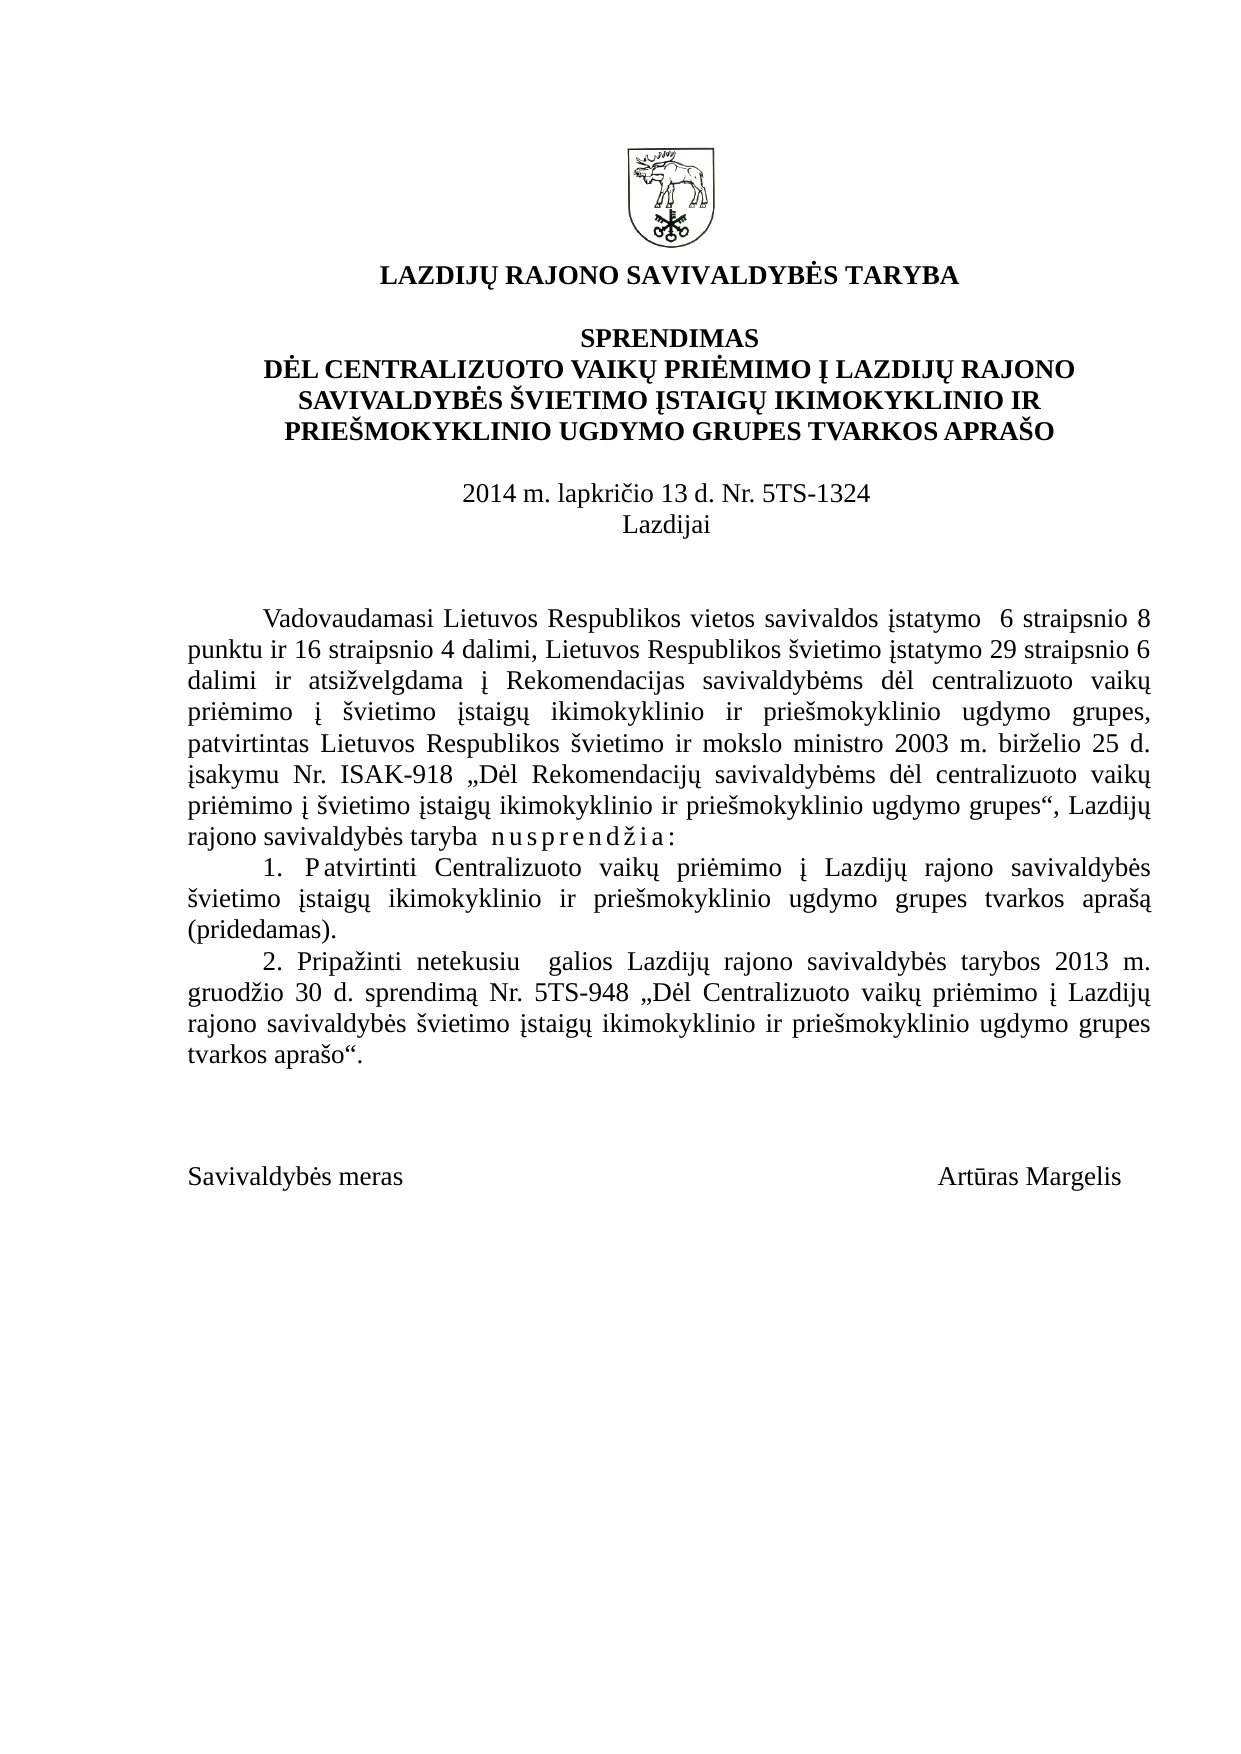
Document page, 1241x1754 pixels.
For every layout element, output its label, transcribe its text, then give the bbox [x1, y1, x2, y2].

text 1. Patvirtinti Centralizuoto vaikų priėmimo į Lazdijų rajono savivaldybės švietimo įstaigų ikimokyklinio ir priešmokyklinio ugdymo grupes tvarkos aprašą (pridedamas). [187, 851, 1152, 945]
text LAZDIJŲ RAJONO SAVIVALDYBĖS TARYBA [187, 259, 1152, 291]
text Lazdijai [187, 509, 1152, 540]
text Vadovaudamasi Lietuvos Respublikos vietos savivaldos įstatymo 6 straipsnio 8 punktu ir 16 straipsnio 4 dalimi, Lietuvos Respublikos švietimo įstatymo 29 straipsnio 6 dalimi ir atsižvelgdama į Rekomendacijas savivaldybėms dėl centralizuoto vaikų priėmimo į švietimo įstaigų ikimokyklinio ir priešmokyklinio ugdymo grupes, patvirtintas Lietuvos Respublikos švietimo ir mokslo ministro 2003 m. birželio 25 d. įsakymu Nr. ISAK-918 „Dėl Rekomendacijų savivaldybėms dėl centralizuoto vaikų priėmimo į švietimo įstaigų ikimokyklinio ir priešmokyklinio ugdymo grupes“, Lazdijų rajono savivaldybės taryba nusprendžia: [187, 602, 1152, 851]
text 2014 m. lapkričio 13 d. Nr. 5TS-1324 [187, 477, 1152, 509]
text 2. Pripažinti netekusiu galios Lazdijų rajono savivaldybės tarybos 2013 m. gruodžio 30 d. sprendimą Nr. 5TS-948 „Dėl Centralizuoto vaikų priėmimo į Lazdijų rajono savivaldybės švietimo įstaigų ikimokyklinio ir priešmokyklinio ugdymo grupes tvarkos aprašo“. [187, 945, 1152, 1069]
text Savivaldybės meras Artūras Margelis [187, 1160, 1152, 1191]
text SPRENDIMAS [187, 322, 1152, 353]
text DĖL CENTRALIZUOTO VAIKŲ PRIĖMIMO Į LAZDIJŲ RAJONO SAVIVALDYBĖS ŠVIETIMO ĮSTAIGŲ IKIMOKYKLINIO IR PRIEŠMOKYKLINIO UGDYMO GRUPES TVARKOS APRAŠO [187, 353, 1152, 446]
